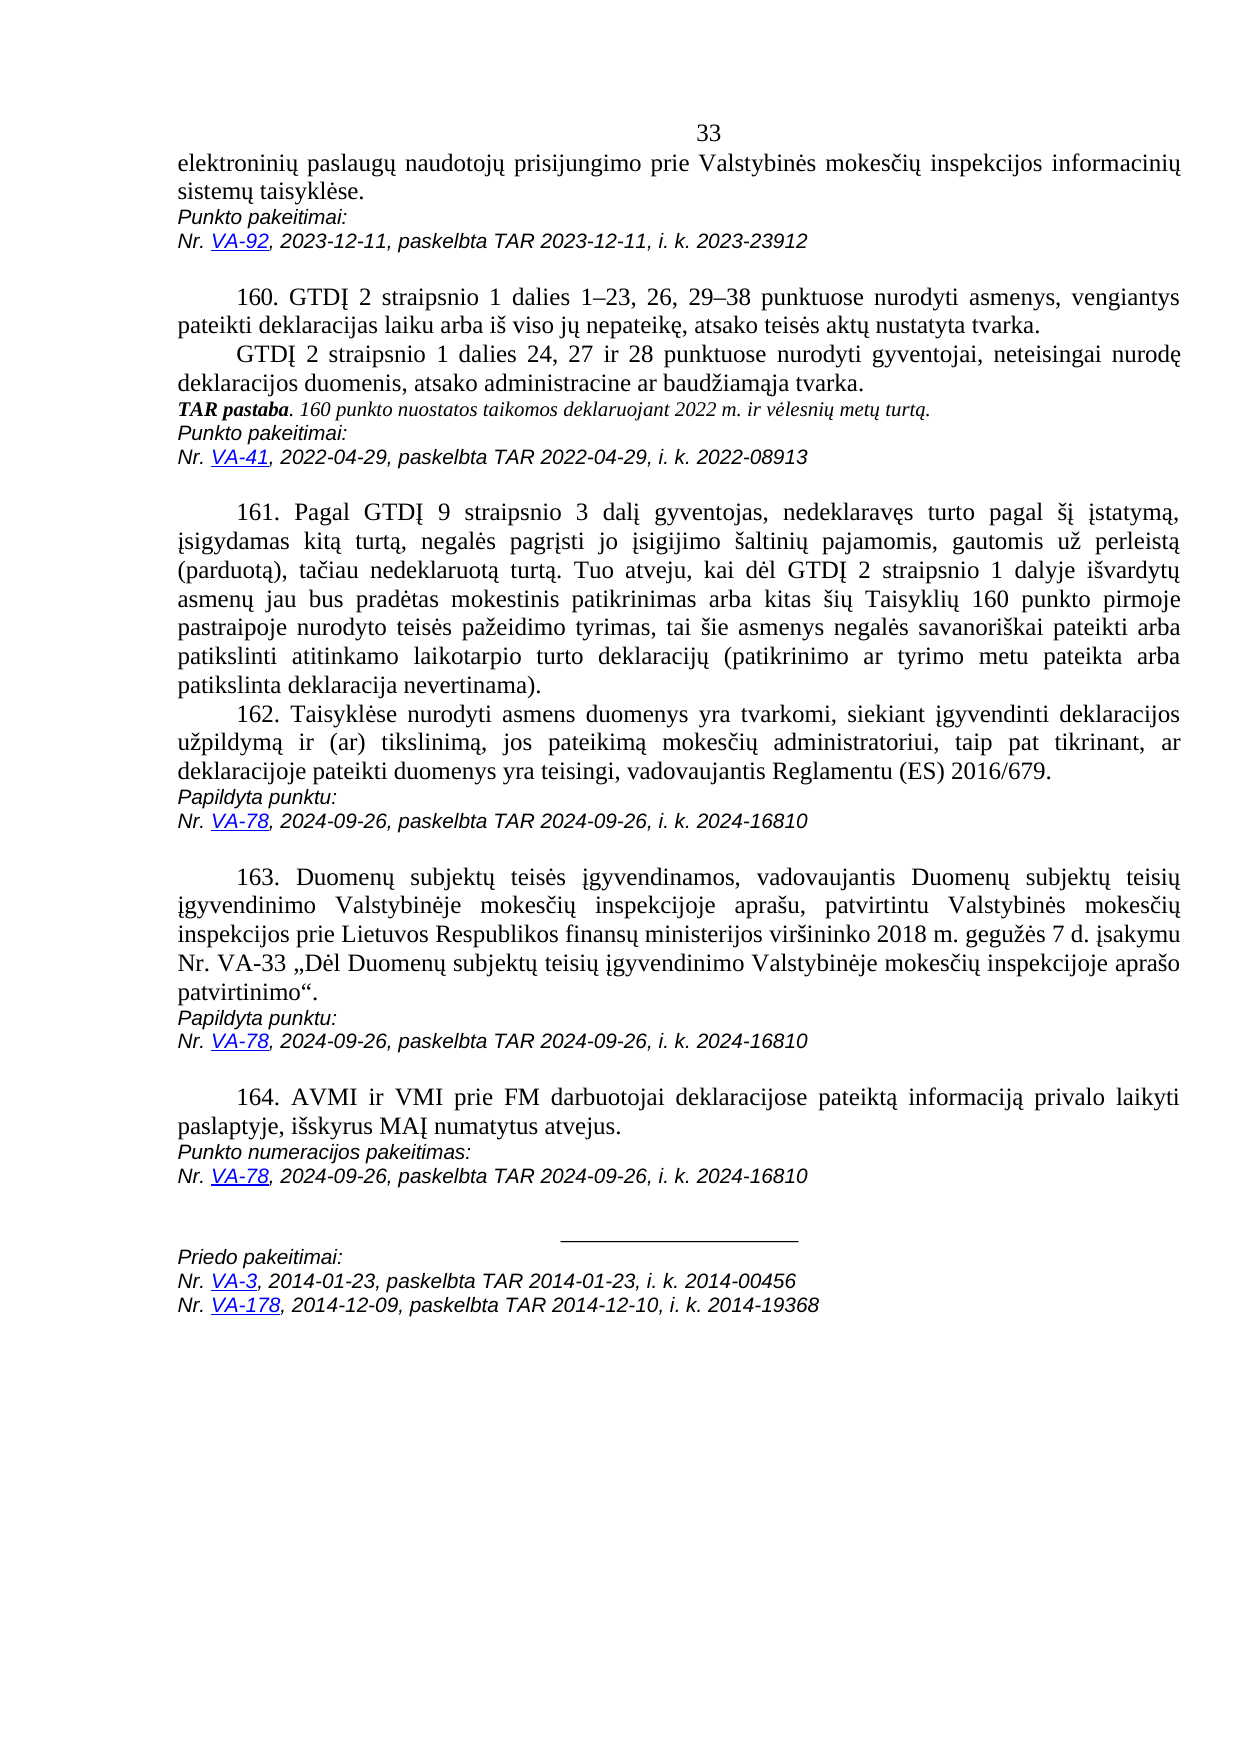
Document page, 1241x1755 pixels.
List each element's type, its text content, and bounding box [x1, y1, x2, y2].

text Punkto numeracijos pakeitimas: [177, 1139, 1181, 1163]
text Nr. VA-92, 2023-12-11, paskelbta TAR 2023-12-11, i. k. 2023-23912 [177, 229, 1181, 253]
text 163. Duomenų subjektų teisės įgyvendinamos, vadovaujantis Duomenų subjektų teisių įgyvendinimo Valstybinėje mokesčių inspekcijoje aprašu, patvirtintu Valstybinės mokesčių inspekcijos prie Lietuvos Respublikos finansų ministerijos viršininko 2018 m. gegužės 7 d. įsakymu Nr. VA-33 „Dėl Duomenų subjektų teisių įgyvendinimo Valstybinėje mokesčių inspekcijoje aprašo patvirtinimo“. [177, 862, 1181, 1005]
text Nr. VA-178, 2014-12-09, paskelbta TAR 2014-12-10, i. k. 2014-19368 [177, 1293, 1181, 1317]
text Punkto pakeitimai: [177, 421, 1181, 445]
text 162. Taisyklėse nurodyti asmens duomenys yra tvarkomi, siekiant įgyvendinti deklaracijos užpildymą ir (ar) tikslinimą, jos pateikimą mokesčių administratoriui, taip pat tikrinant, ar deklaracijoje pateikti duomenys yra teisingi, vadovaujantis Reglamentu (ES) 2016/679. [177, 699, 1181, 785]
text 161. Pagal GTDĮ 9 straipsnio 3 dalį gyventojas, nedeklaravęs turto pagal šį įstatymą, įsigydamas kitą turtą, negalės pagrįsti jo įsigijimo šaltinių pajamomis, gautomis už perleistą (parduotą), tačiau nedeklaruotą turtą. Tuo atveju, kai dėl GTDĮ 2 straipsnio 1 dalyje išvardytų asmenų jau bus pradėtas mokestinis patikrinimas arba kitas šių Taisyklių 160 punkto pirmoje pastraipoje nurodyto teisės pažeidimo tyrimas, tai šie asmenys negalės savanoriškai pateikti arba patikslinti atitinkamo laikotarpio turto deklaracijų (patikrinimo ar tyrimo metu pateikta arba patikslinta deklaracija nevertinama). [177, 497, 1181, 699]
text 160. GTDĮ 2 straipsnio 1 dalies 1–23, 26, 29–38 punktuose nurodyti asmenys, vengiantys pateikti deklaracijas laiku arba iš viso jų nepateikę, atsako teisės aktų nustatyta tvarka. [177, 282, 1181, 339]
text ___________________ [177, 1216, 1181, 1245]
text elektroninių paslaugų naudotojų prisijungimo prie Valstybinės mokesčių inspekcijos informacinių sistemų taisyklėse. [177, 148, 1181, 205]
text TAR pastaba. 160 punkto nuostatos taikomos deklaruojant 2022 m. ir vėlesnių metų turtą. [177, 397, 1181, 421]
text Nr. VA-78, 2024-09-26, paskelbta TAR 2024-09-26, i. k. 2024-16810 [177, 1029, 1181, 1053]
text Priedo pakeitimai: [177, 1245, 1181, 1269]
text Papildyta punktu: [177, 1005, 1181, 1029]
text Nr. VA-3, 2014-01-23, paskelbta TAR 2014-01-23, i. k. 2014-00456 [177, 1269, 1181, 1293]
text Nr. VA-78, 2024-09-26, paskelbta TAR 2024-09-26, i. k. 2024-16810 [177, 809, 1181, 833]
text GTDĮ 2 straipsnio 1 dalies 24, 27 ir 28 punktuose nurodyti gyventojai, neteisingai nurodę deklaracijos duomenis, atsako administracine ar baudžiamąja tvarka. [177, 339, 1181, 397]
text Punkto pakeitimai: [177, 205, 1181, 229]
text Nr. VA-41, 2022-04-29, paskelbta TAR 2022-04-29, i. k. 2022-08913 [177, 445, 1181, 469]
text Nr. VA-78, 2024-09-26, paskelbta TAR 2024-09-26, i. k. 2024-16810 [177, 1163, 1181, 1187]
text Papildyta punktu: [177, 785, 1181, 809]
text 164. AVMI ir VMI prie FM darbuotojai deklaracijose pateiktą informaciją privalo laikyti paslaptyje, išskyrus MAĮ numatytus atvejus. [177, 1082, 1181, 1139]
